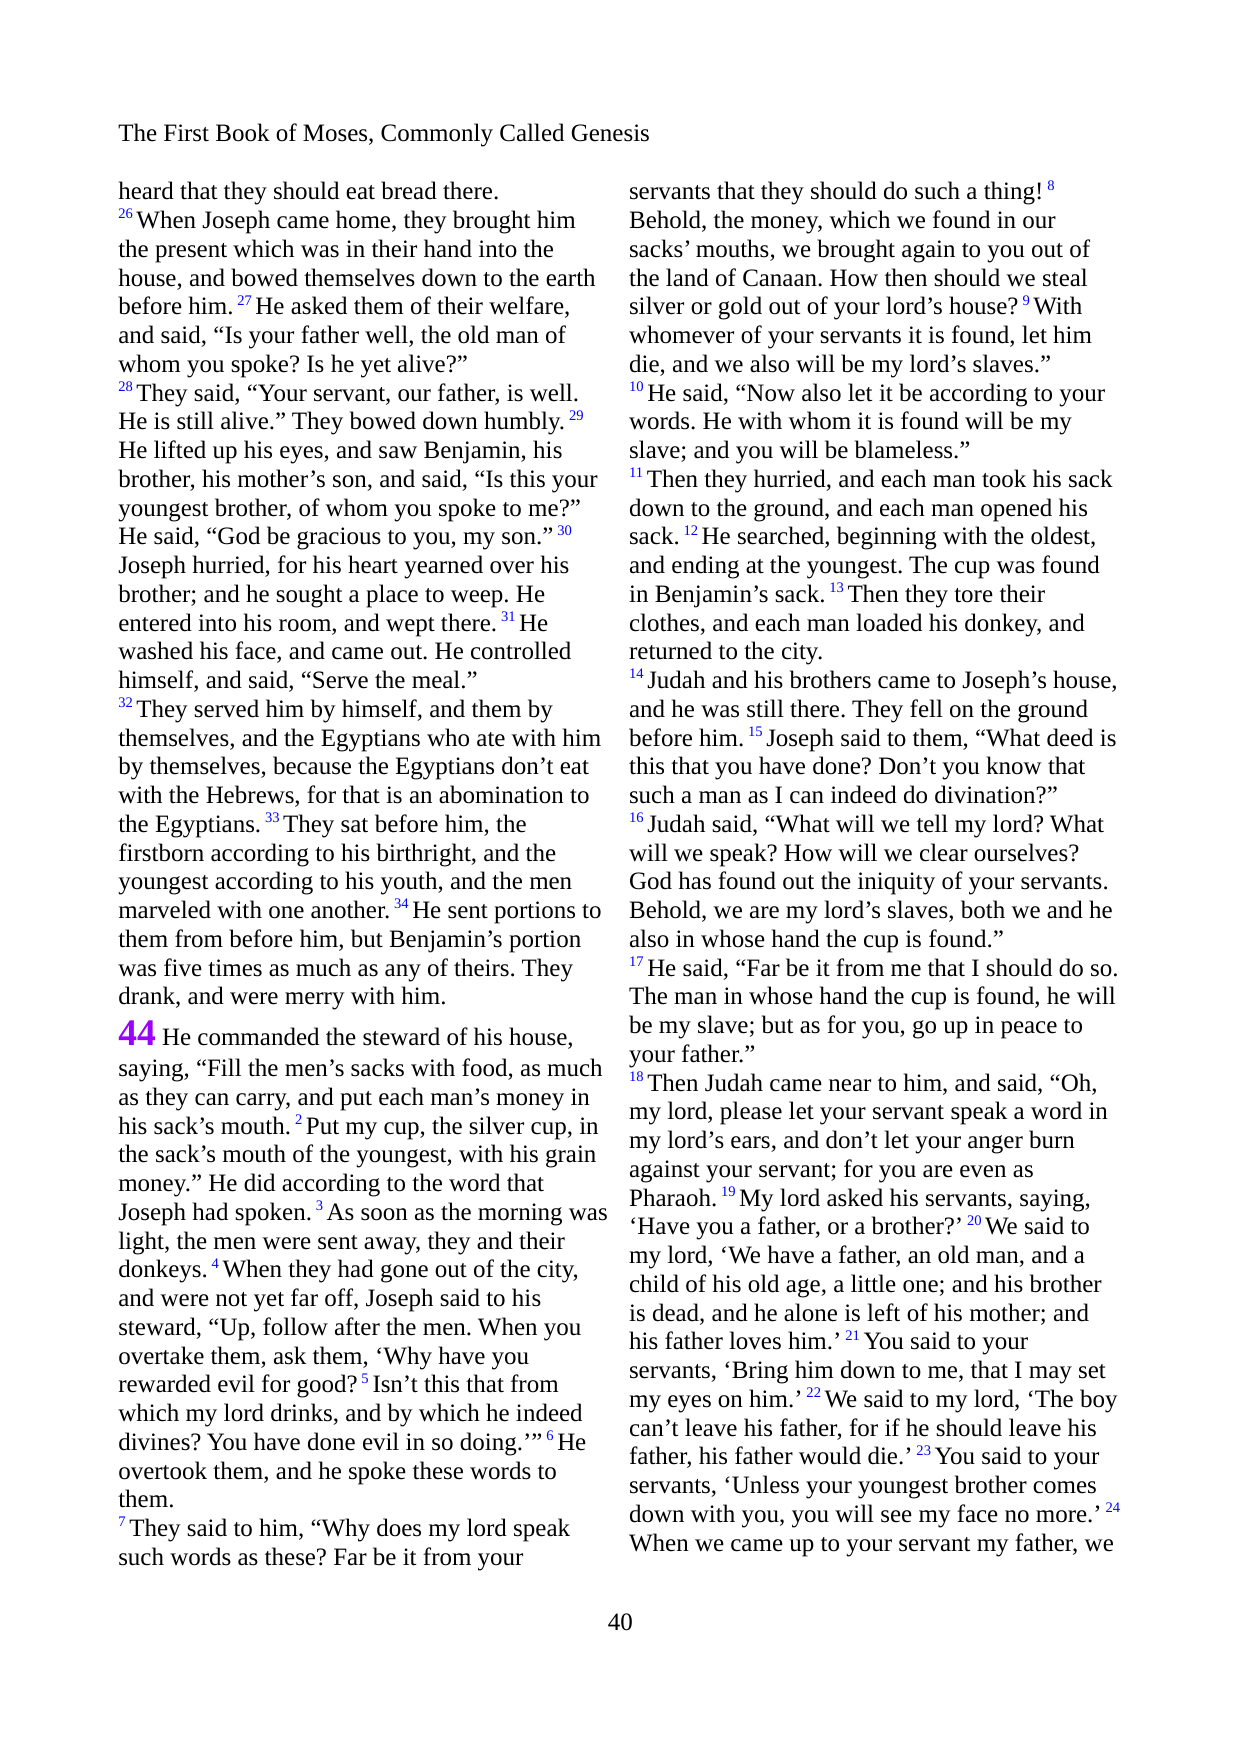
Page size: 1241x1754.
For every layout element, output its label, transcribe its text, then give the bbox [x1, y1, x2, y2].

text 26 When Joseph came home, they brought him the present which was in their hand into the house, and bowed themselves down to the earth before him. 27 He asked them of their welfare, and said, “Is your father well, the old man of whom you spoke? Is he yet alive?” [118, 205, 611, 378]
text 11 Then they hurried, and each man took his sack down to the ground, and each man opened his sack. 12 He searched, beginning with the oldest, and ending at the youngest. The cup was found in Benjamin’s sack. 13 Then they tore their clothes, and each man loaded his donkey, and returned to the city. [629, 464, 1122, 665]
text 32 They served him by himself, and them by themselves, and the Egyptians who ate with him by themselves, because the Egyptians don’t eat with the Hebrews, for that is an abomination to the Egyptians. 33 They sat before him, the firstborn according to his birthright, and the youngest according to his youth, and the men marveled with one another. 34 He sent portions to them from before him, but Benjamin’s portion was five times as much as any of theirs. They drank, and were merry with him. [118, 694, 611, 1010]
text 16 Judah said, “What will we tell my lord? What will we speak? How will we clear ourselves? God has found out the iniquity of your servants. Behold, we are my lord’s slaves, both we and he also in whose hand the cup is found.” [629, 809, 1122, 953]
text 28 They said, “Your servant, our father, is well. He is still alive.” They bowed down humbly. 29 He lifted up his eyes, and saw Benjamin, his brother, his mother’s son, and said, “Is this your youngest brother, of whom you spoke to me?” He said, “God be gracious to you, my son.” 30 Joseph hurried, for his heart yearned over his brother; and he sought a place to weep. He entered into his room, and wept there. 31 He washed his face, and came out. He controlled himself, and said, “Serve the meal.” [118, 378, 611, 694]
text 7 They said to him, “Why does my lord speak such words as these? Far be it from your [118, 1513, 611, 1571]
text servants that they should do such a thing! 8 Behold, the money, which we found in our sacks’ mouths, we brought again to you out of the land of Canaan. How then should we steal silver or gold out of your lord’s house? 9 With whomever of your servants it is found, let him die, and we also will be my lord’s slaves.” [629, 176, 1122, 378]
text 10 He said, “Now also let it be according to your words. He with whom it is found will be my slave; and you will be blameless.” [629, 378, 1122, 464]
text 14 Judah and his brothers came to Joseph’s house, and he was still there. They fell on the ground before him. 15 Joseph said to them, “What deed is this that you have done? Don’t you know that such a man as I can indeed do divination?” [629, 665, 1122, 809]
text heard that they should eat bread there. [118, 176, 611, 205]
text 17 He said, “Far be it from me that I should do so. The man in whose hand the cup is found, he will be my slave; but as for you, go up in peace to your father.” [629, 953, 1122, 1068]
text 44 He commanded the steward of his house, saying, “Fill the men’s sacks with food, as much as they can carry, and put each man’s money in his sack’s mouth. 2 Put my cup, the silver cup, in the sack’s mouth of the youngest, with his grain money.” He did according to the word that Joseph had spoken. 3 As soon as the morning was light, the men were sent away, they and their donkeys. 4 When they had gone out of the city, and were not yet far off, Joseph said to his steward, “Up, follow after the men. When you overtake them, ask them, ‘Why have you rewarded evil for good? 5 Isn’t this that from which my lord drinks, and by which he indeed divines? You have done evil in so doing.’” 6 He overtook them, and he spoke these words to them. [118, 1010, 611, 1513]
text 18 Then Judah came near to him, and said, “Oh, my lord, please let your servant speak a word in my lord’s ears, and don’t let your anger burn against your servant; for you are even as Pharaoh. 19 My lord asked his servants, saying, ‘Have you a father, or a brother?’ 20 We said to my lord, ‘We have a father, an old man, and a child of his old age, a little one; and his brother is dead, and he alone is left of his mother; and his father loves him.’ 21 You said to your servants, ‘Bring him down to me, that I may set my eyes on him.’ 22 We said to my lord, ‘The boy can’t leave his father, for if he should leave his father, his father would die.’ 23 You said to your servants, ‘Unless your youngest brother comes down with you, you will see my face no more.’ 24 When we came up to your servant my father, we [629, 1068, 1122, 1556]
